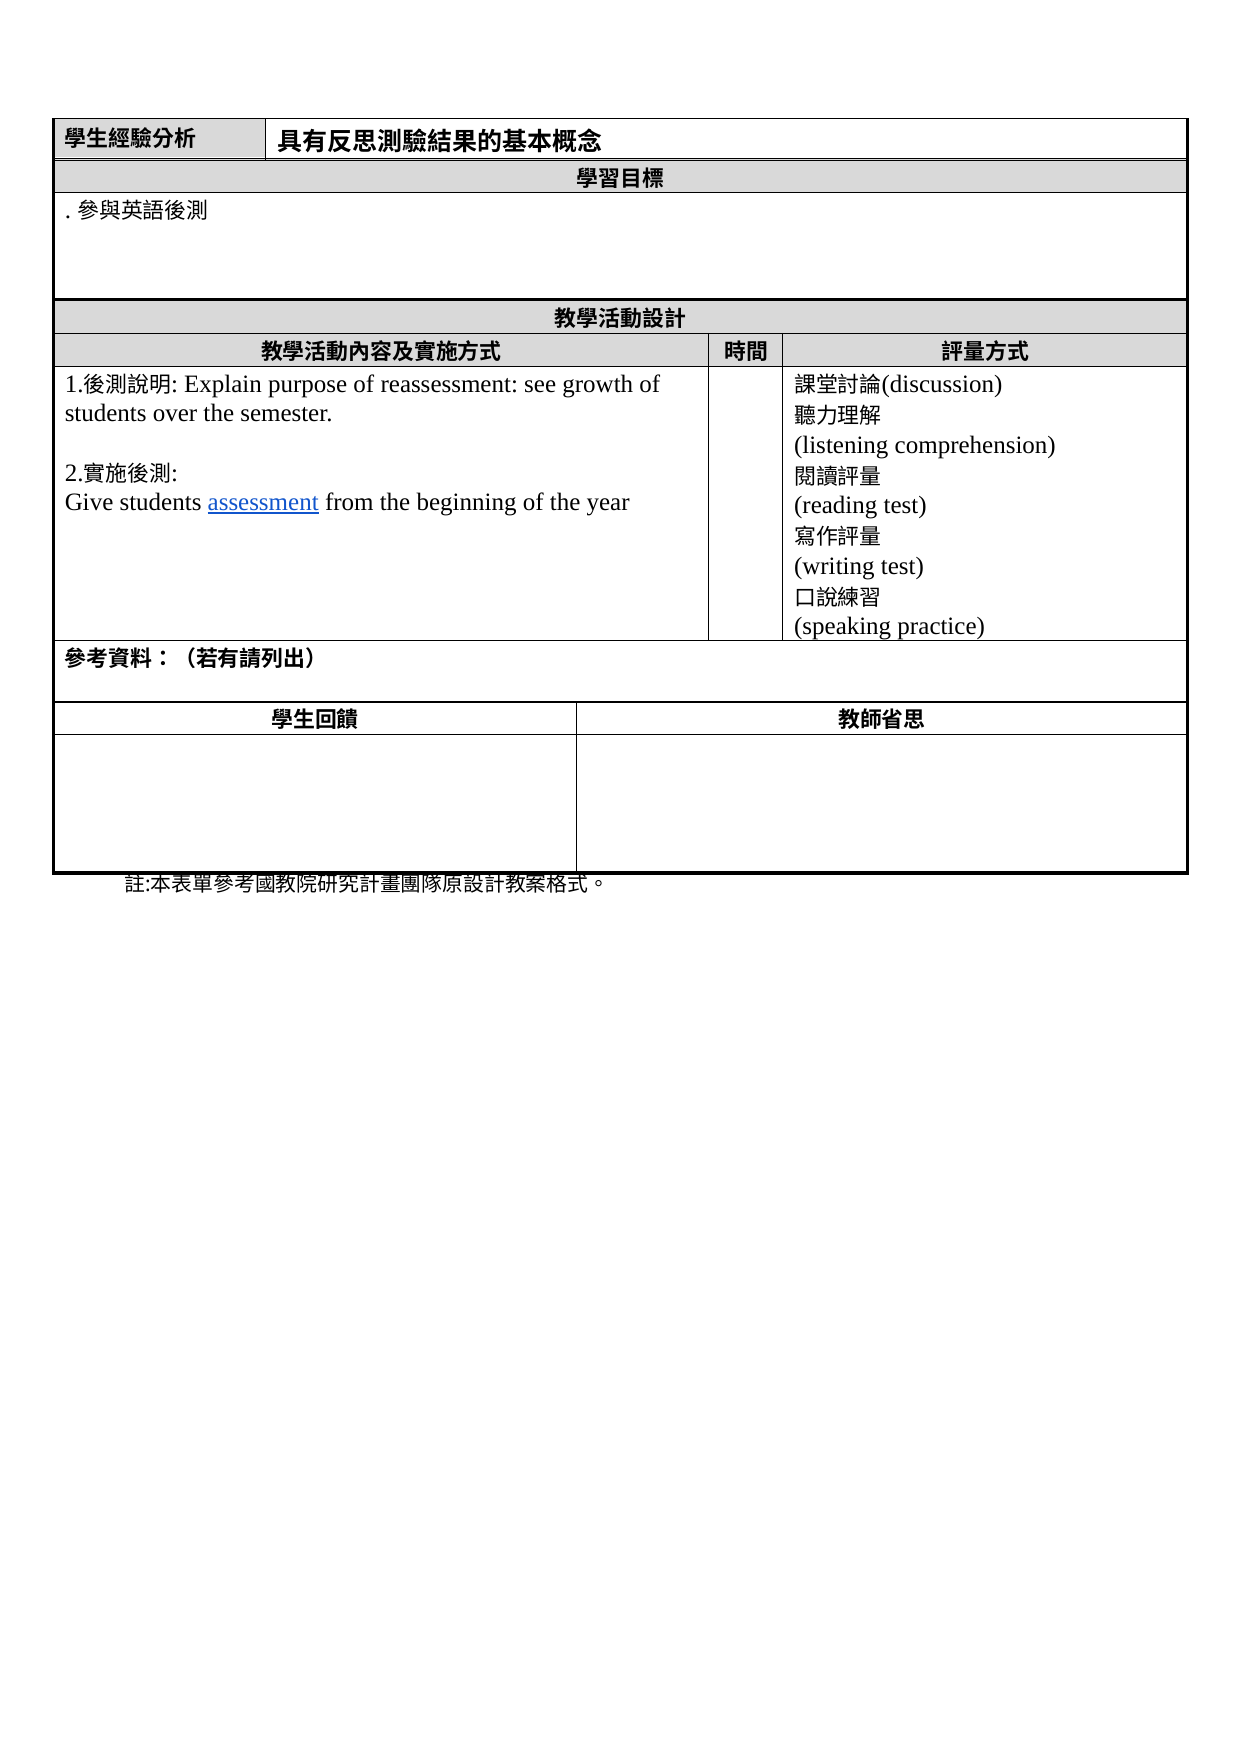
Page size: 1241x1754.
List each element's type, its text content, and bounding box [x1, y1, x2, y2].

table_cell 教學活動內容及實施方式 [55, 334, 708, 366]
table_cell 學生回饋 [55, 703, 576, 734]
table_cell 具有反思測驗結果的基本概念 [266, 119, 1186, 157]
table_cell 評量方式 [783, 334, 1186, 366]
table_cell . 參與英語後測 [55, 193, 1186, 298]
table_cell 參考資料：（若有請列出） [55, 641, 1186, 701]
table_cell 教學活動設計 [55, 301, 1186, 333]
table_cell 時間 [709, 334, 782, 366]
table_cell 學生經驗分析 [55, 119, 265, 157]
table_cell [709, 367, 782, 640]
table_cell 課堂討論(discussion) 聽力理解 (listening comprehension) 閱讀評量 (reading test) 寫作評量 (writing test) 口說練習 (speaking practice) [783, 367, 1186, 640]
table_cell 教師省思 [577, 703, 1186, 734]
text 註:本表單參考國教院研究計畫團隊原設計教案格式。 [118, 875, 1122, 895]
table_cell [55, 735, 576, 871]
table_cell 1.後測說明: Explain purpose of reassessment: see growth of students over the semester. 2.實施後測: Give students assessment from the beginning of the year [55, 367, 708, 640]
table_cell [577, 735, 1186, 871]
table_cell 學習目標 [55, 161, 1186, 192]
